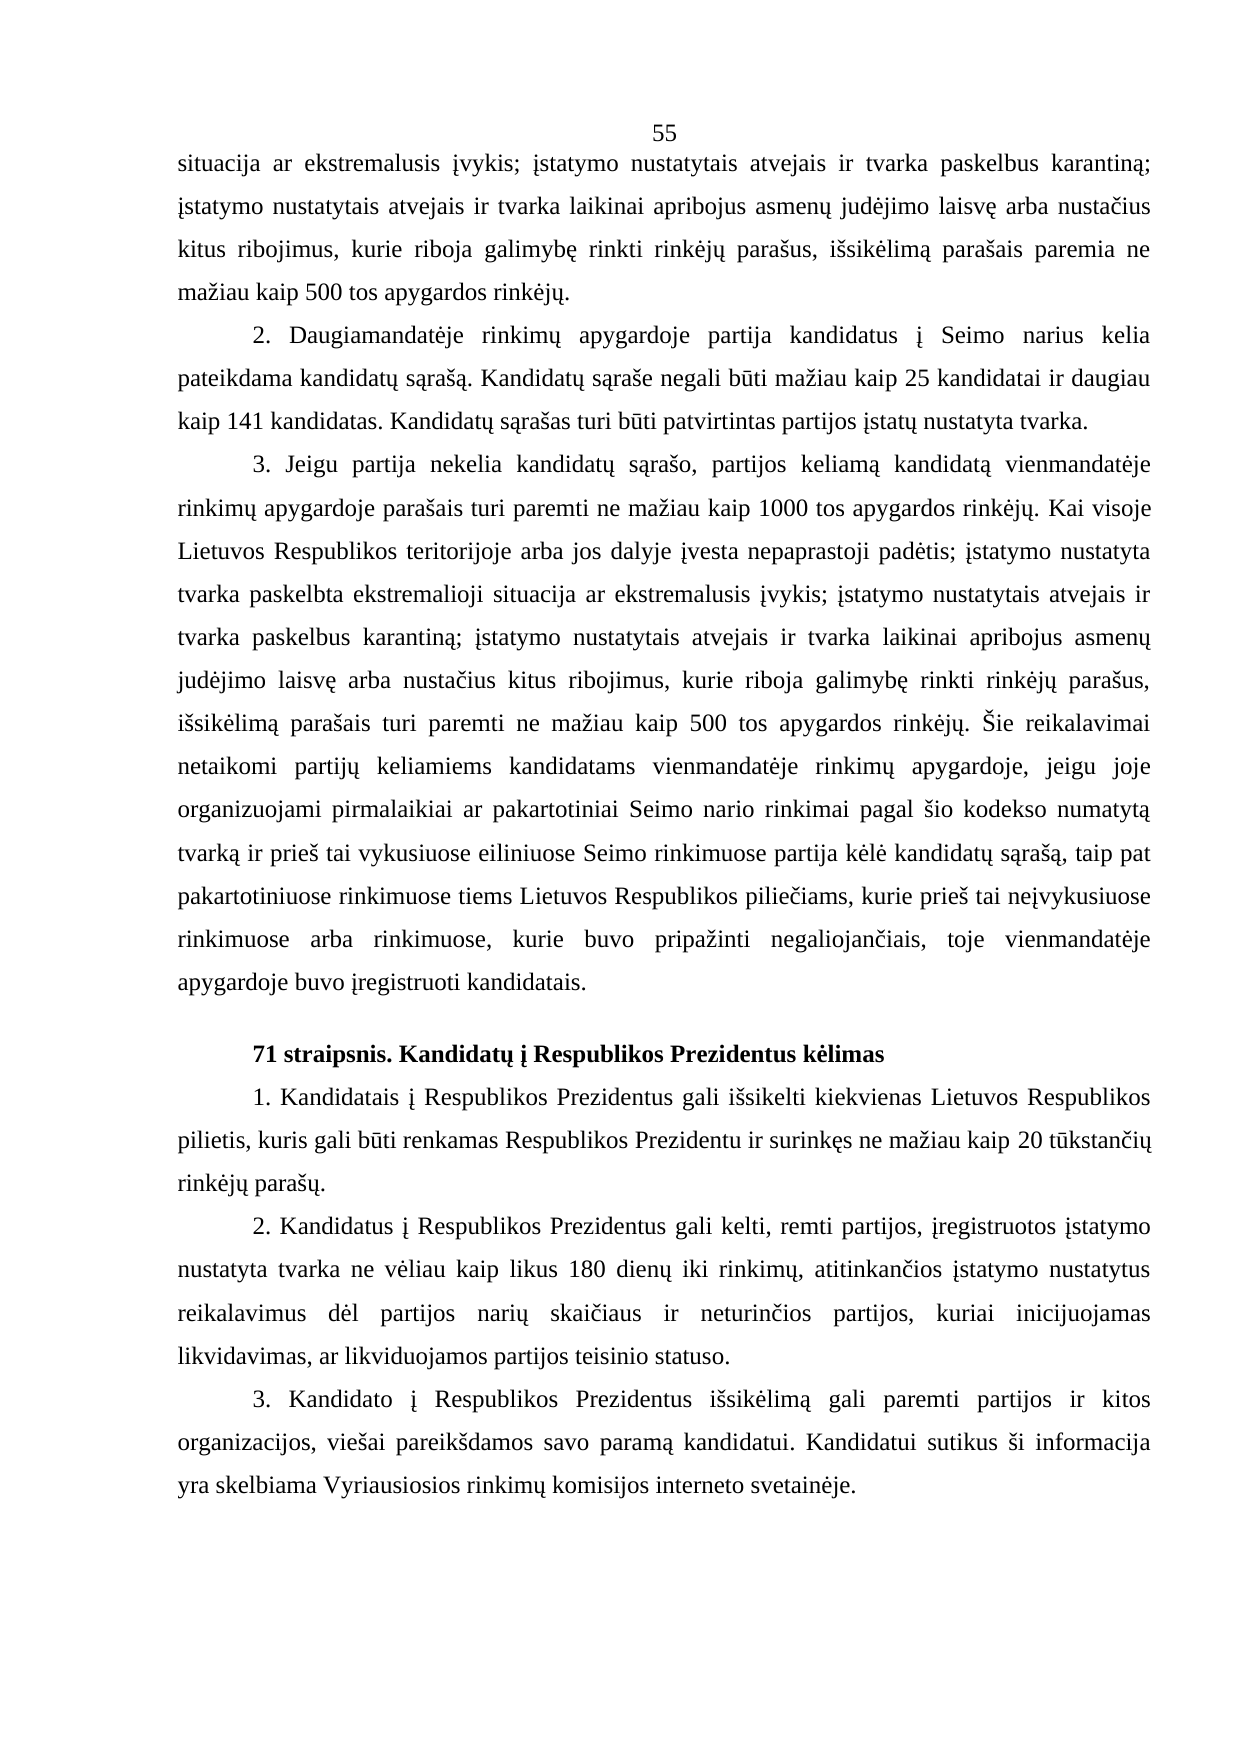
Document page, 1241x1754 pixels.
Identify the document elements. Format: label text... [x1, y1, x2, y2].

text 2. Kandidatus į Respublikos Prezidentus gali kelti, remti partijos, įregistruotos įstatymo nustatyta tvarka ne vėliau kaip likus 180 dienų iki rinkimų, atitinkančios įstatymo nustatytus reikalavimus dėl partijos narių skaičiaus ir neturinčios partijos, kuriai inicijuojamas likvidavimas, ar likviduojamos partijos teisinio statuso. [177, 1211, 1152, 1369]
subtitle 71 straipsnis. Kandidatų į Respublikos Prezidentus kėlimas [177, 1039, 1152, 1068]
text 2. Daugiamandatėje rinkimų apygardoje partija kandidatus į Seimo narius kelia pateikdama kandidatų sąrašą. Kandidatų sąraše negali būti mažiau kaip 25 kandidatai ir daugiau kaip 141 kandidatas. Kandidatų sąrašas turi būti patvirtintas partijos įstatų nustatyta tvarka. [177, 320, 1152, 435]
text 3. Kandidato į Respublikos Prezidentus išsikėlimą gali paremti partijos ir kitos organizacijos, viešai pareikšdamos savo paramą kandidatui. Kandidatui sutikus ši informacija yra skelbiama Vyriausiosios rinkimų komisijos interneto svetainėje. [177, 1384, 1152, 1499]
text 3. Jeigu partija nekelia kandidatų sąrašo, partijos keliamą kandidatą vienmandatėje rinkimų apygardoje parašais turi paremti ne mažiau kaip 1000 tos apygardos rinkėjų. Kai visoje Lietuvos Respublikos teritorijoje arba jos dalyje įvesta nepaprastoji padėtis; įstatymo nustatyta tvarka paskelbta ekstremalioji situacija ar ekstremalusis įvykis; įstatymo nustatytais atvejais ir tvarka paskelbus karantiną; įstatymo nustatytais atvejais ir tvarka laikinai apribojus asmenų judėjimo laisvę arba nustačius kitus ribojimus, kurie riboja galimybę rinkti rinkėjų parašus, išsikėlimą parašais turi paremti ne mažiau kaip 500 tos apygardos rinkėjų. Šie reikalavimai netaikomi partijų keliamiems kandidatams vienmandatėje rinkimų apygardoje, jeigu joje organizuojami pirmalaikiai ar pakartotiniai Seimo nario rinkimai pagal šio kodekso numatytą tvarką ir prieš tai vykusiuose eiliniuose Seimo rinkimuose partija kėlė kandidatų sąrašą, taip pat pakartotiniuose rinkimuose tiems Lietuvos Respublikos piliečiams, kurie prieš tai neįvykusiuose rinkimuose arba rinkimuose, kurie buvo pripažinti negaliojančiais, toje vienmandatėje apygardoje buvo įregistruoti kandidatais. [177, 449, 1152, 996]
text situacija ar ekstremalusis įvykis; įstatymo nustatytais atvejais ir tvarka paskelbus karantiną; įstatymo nustatytais atvejais ir tvarka laikinai apribojus asmenų judėjimo laisvę arba nustačius kitus ribojimus, kurie riboja galimybę rinkti rinkėjų parašus, išsikėlimą parašais paremia ne mažiau kaip 500 tos apygardos rinkėjų. [177, 148, 1152, 306]
subtitle 1. Kandidatais į Respublikos Prezidentus gali išsikelti kiekvienas Lietuvos Respublikos pilietis, kuris gali būti renkamas Respublikos Prezidentu ir surinkęs ne mažiau kaip 20 tūkstančių rinkėjų parašų. [177, 1082, 1152, 1197]
